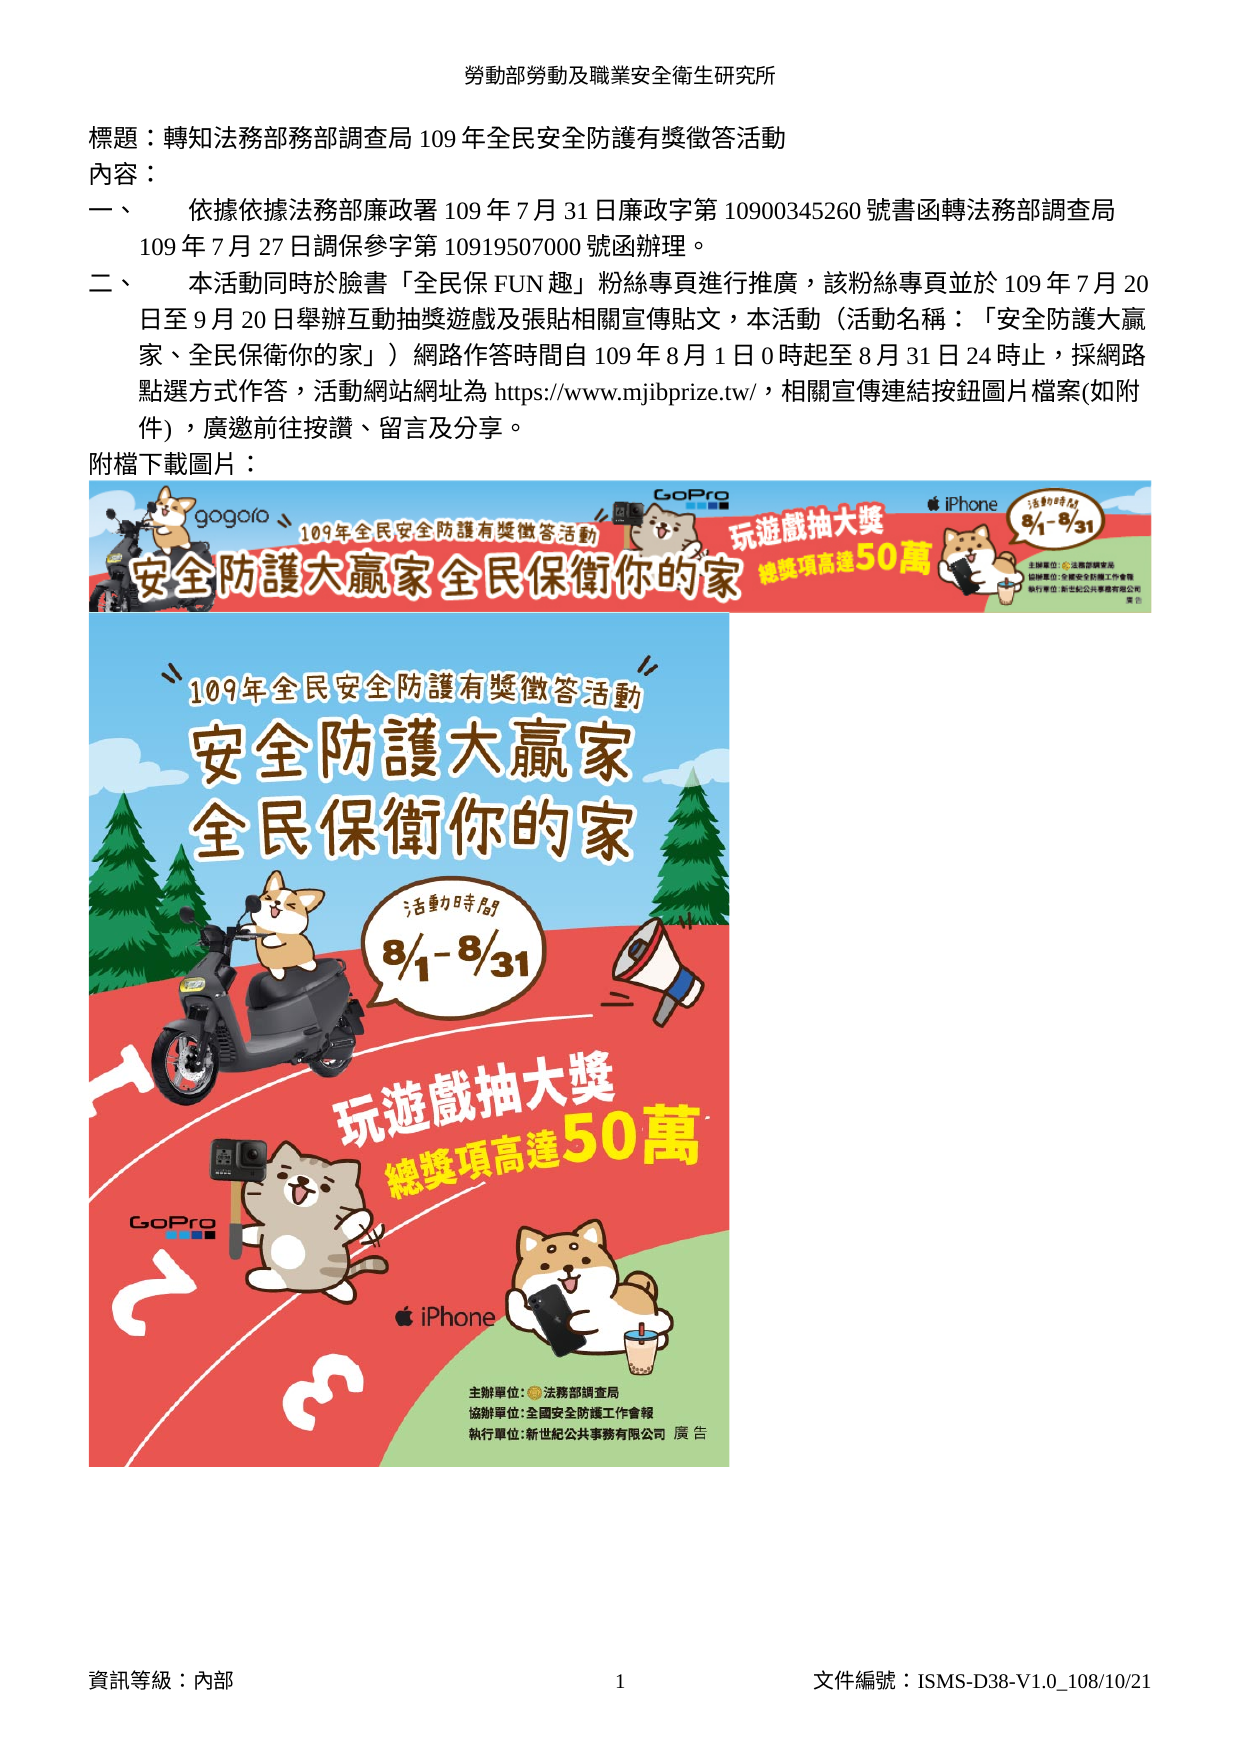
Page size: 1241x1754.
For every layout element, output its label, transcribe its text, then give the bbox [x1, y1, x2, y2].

list 依據依據法務部廉政署109年7月31日廉政字第10900345260號書函轉法務部調查局109年7月27日調保參字第10919507000號函辦理。 [89, 191, 1152, 263]
text 標題：轉知法務部務部調查局109年全民安全防護有獎徵答活動 [89, 118, 1152, 154]
text 內容： [89, 154, 1152, 191]
text 附檔下載圖片： [89, 444, 1152, 480]
picture [88, 480, 1152, 1467]
list 本活動同時於臉書「全民保FUN趣」粉絲專頁進行推廣，該粉絲專頁並於109年7月20日至9月20日舉辦互動抽獎遊戲及張貼相關宣傳貼文，本活動（活動名稱：「安全防護大贏家、全民保衛你的家」）網路作答時間自109年8月1日0時起至8月31日24時止，採網路點選方式作答，活動網站網址為 https://www.mjibprize.tw/，相關宣傳連結按鈕圖片檔案(如附件) ，廣邀前往按讚、留言及分享。 [89, 263, 1152, 444]
